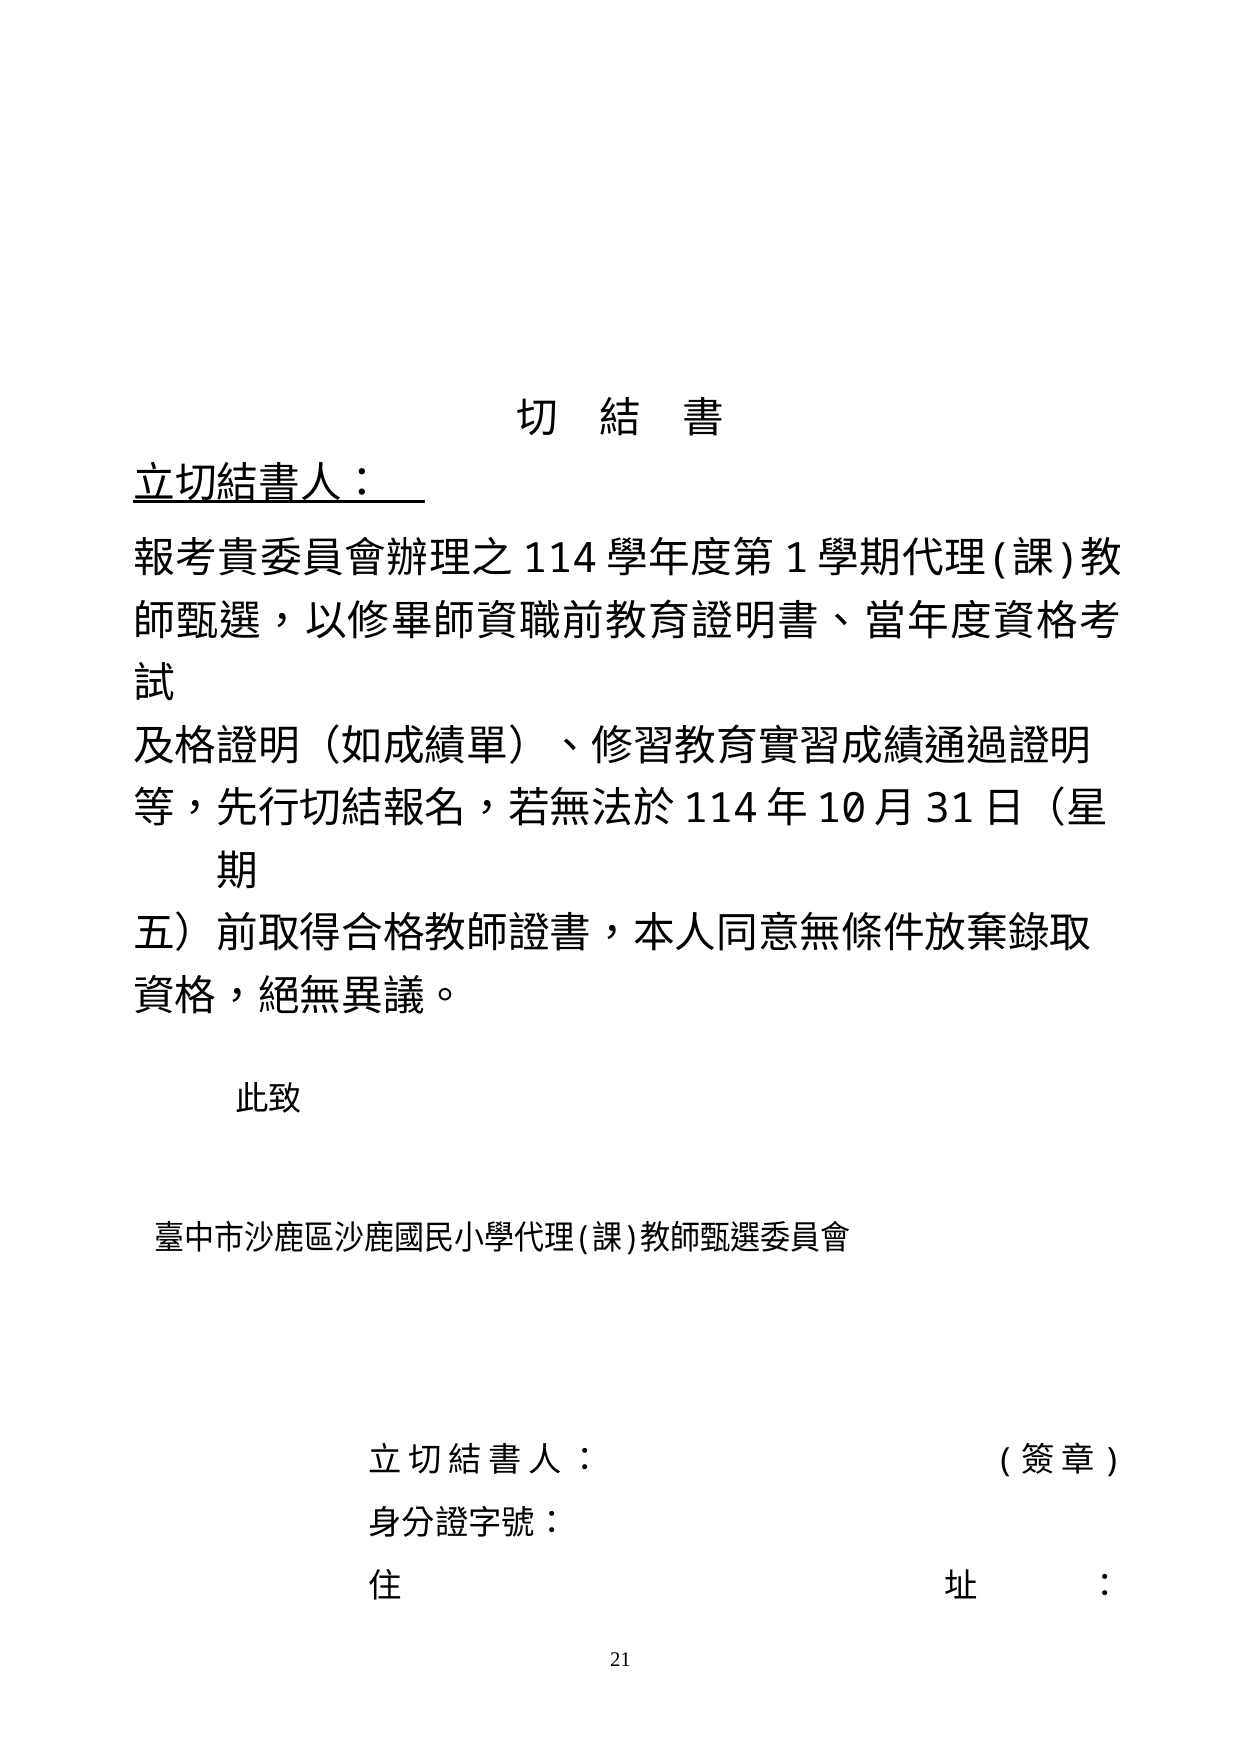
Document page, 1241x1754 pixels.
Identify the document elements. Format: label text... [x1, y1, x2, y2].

text 等，先行切結報名，若無法於114年10月31日（星期 [133, 763, 1122, 888]
text 及格證明（如成績單）、修習教育實習成績通過證明 [133, 701, 1122, 763]
text 資格，絕無異議。 [133, 951, 1122, 1013]
text 住 址： [368, 1558, 1122, 1607]
text 立切結書人： (簽章) 身分證字號： [368, 1433, 1122, 1544]
text 此致 [118, 1072, 1122, 1120]
text 五）前取得合格教師證書，本人同意無條件放棄錄取 [133, 888, 1122, 951]
text 立切結書人： [118, 449, 1122, 509]
text 臺中市沙鹿區沙鹿國民小學代理(課)教師甄選委員會 [118, 1194, 1122, 1256]
text 切 結 書 [118, 384, 1122, 444]
text 報考貴委員會辦理之114學年度第1學期代理(課)教師甄選，以修畢師資職前教育證明書、當年度資格考試 [133, 513, 1122, 701]
